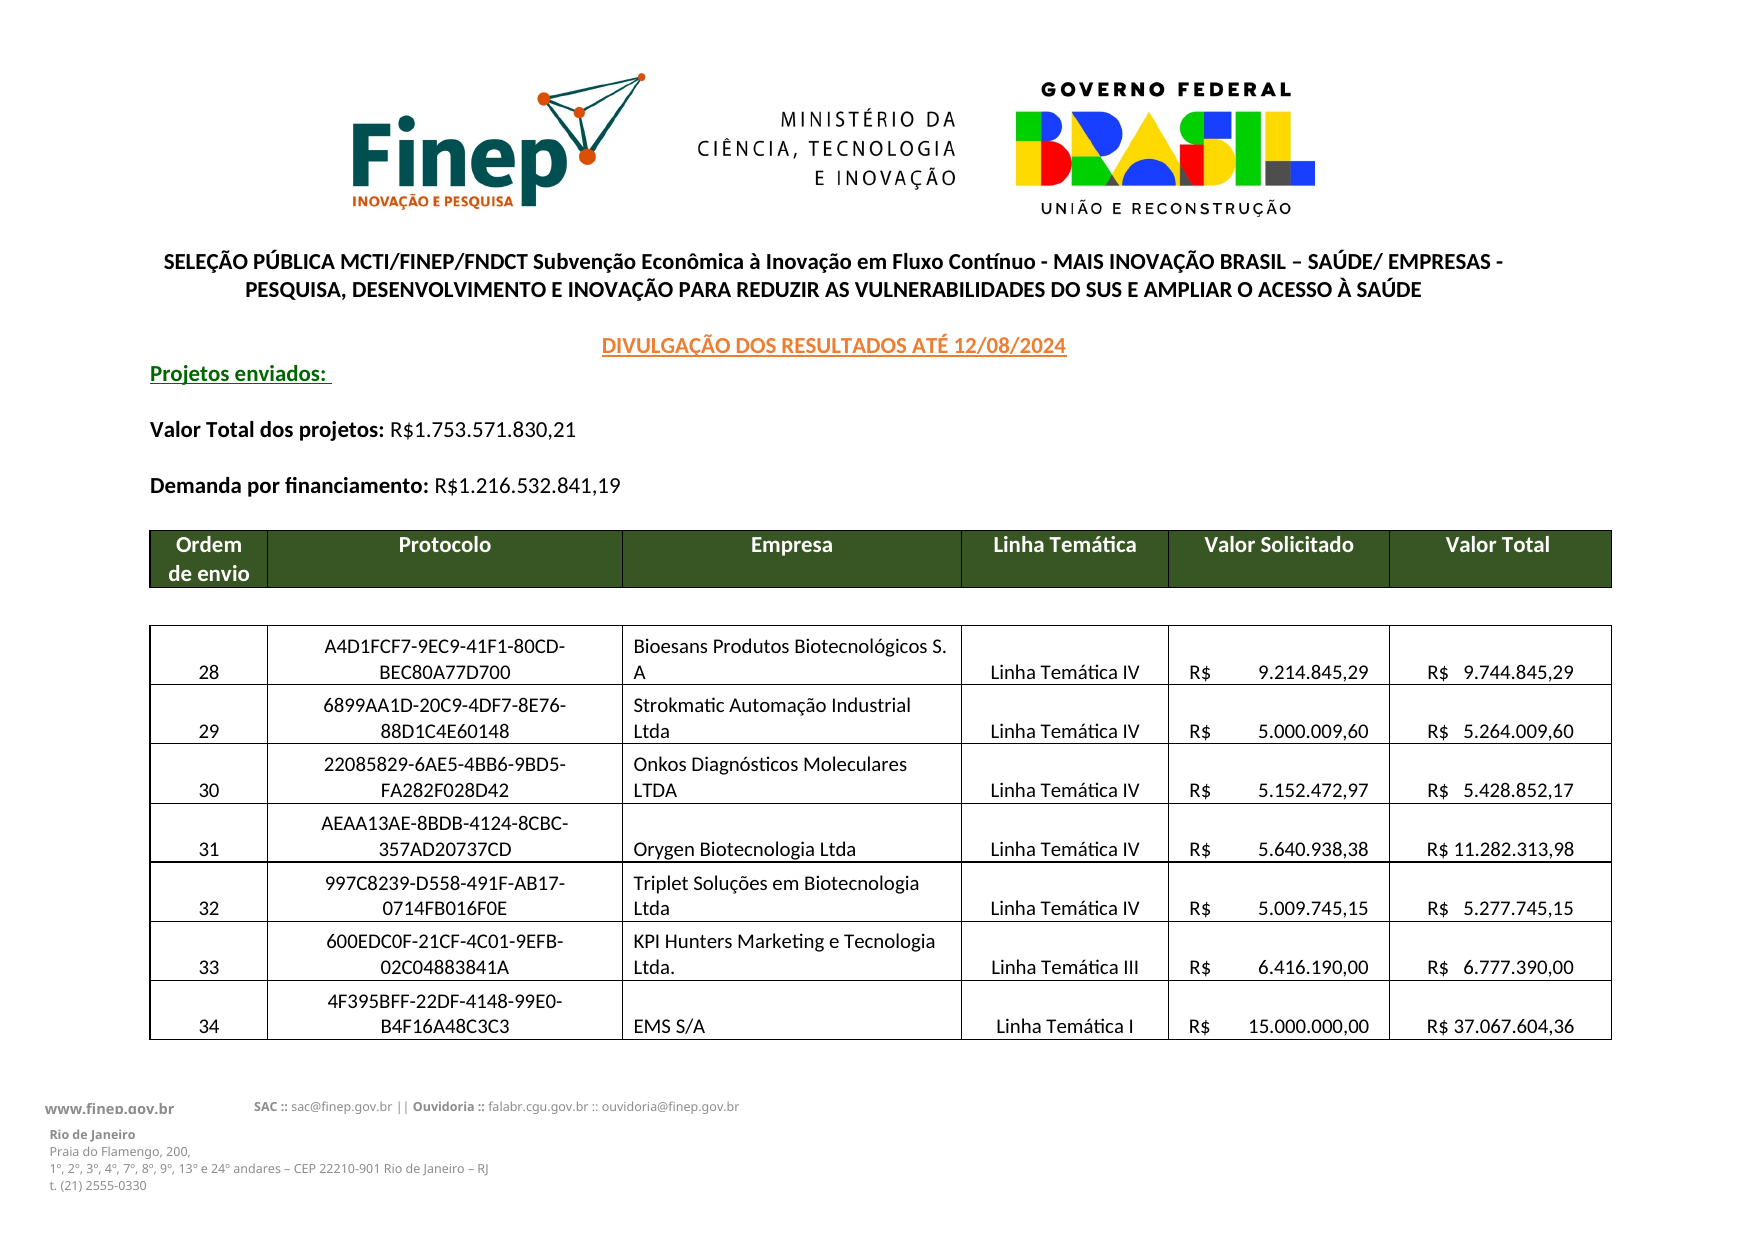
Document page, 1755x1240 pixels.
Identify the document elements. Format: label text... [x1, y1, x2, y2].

table_cell Linha Temática I [962, 981, 1168, 1039]
table_cell R$ 37.067.604,36 [1390, 981, 1611, 1039]
table_cell Linha Temática IV [962, 863, 1168, 921]
table_cell R$ 6.777.390,00 [1390, 922, 1611, 979]
table_cell Linha Temática IV [962, 685, 1168, 743]
table_cell 6899AA1D-20C9-4DF7-8E76-88D1C4E60148 [268, 685, 622, 743]
table_cell 4F395BFF-22DF-4148-99E0-B4F16A48C3C3 [268, 981, 622, 1039]
table_cell R$ 15.000.000,00 [1169, 981, 1389, 1039]
table_cell 29 [151, 685, 267, 743]
table_cell R$ 9.214.845,29 [1169, 626, 1389, 684]
table_cell R$ 9.744.845,29 [1390, 626, 1611, 684]
table_cell Bioesans Produtos Biotecnológicos S. A [623, 626, 961, 684]
table_cell R$ 5.009.745,15 [1169, 863, 1389, 921]
table_cell R$ 11.282.313,98 [1390, 804, 1611, 861]
table_cell Linha Temática IV [962, 744, 1168, 802]
table_cell 28 [151, 626, 267, 684]
table_cell Strokmatic Automação Industrial Ltda [623, 685, 961, 743]
table_cell 997C8239-D558-491F-AB17-0714FB016F0E [268, 863, 622, 921]
table_cell Linha Temática III [962, 922, 1168, 979]
table_cell 33 [151, 922, 267, 979]
table_cell A4D1FCF7-9EC9-41F1-80CD-BEC80A77D700 [268, 626, 622, 684]
table_cell R$ 5.640.938,38 [1169, 804, 1389, 861]
table_cell R$ 5.428.852,17 [1390, 744, 1611, 802]
table_cell 600EDC0F-21CF-4C01-9EFB-02C04883841A [268, 922, 622, 979]
table_cell R$ 5.264.009,60 [1390, 685, 1611, 743]
table_cell R$ 5.277.745,15 [1390, 863, 1611, 921]
table_cell R$ 5.000.009,60 [1169, 685, 1389, 743]
table_cell 31 [151, 804, 267, 861]
table_cell KPI Hunters Marketing e Tecnologia Ltda. [623, 922, 961, 979]
table_cell Orygen Biotecnologia Ltda [623, 804, 961, 861]
table_cell R$ 6.416.190,00 [1169, 922, 1389, 979]
table_cell 30 [151, 744, 267, 802]
table_cell Onkos Diagnósticos Moleculares LTDA [623, 744, 961, 802]
table_cell 32 [151, 863, 267, 921]
table_cell EMS S/A [623, 981, 961, 1039]
table_cell R$ 5.152.472,97 [1169, 744, 1389, 802]
table_cell Linha Temática IV [962, 626, 1168, 684]
table_cell Linha Temática IV [962, 804, 1168, 861]
table_cell 34 [151, 981, 267, 1039]
table_cell AEAA13AE-8BDB-4124-8CBC-357AD20737CD [268, 804, 622, 861]
table_cell 22085829-6AE5-4BB6-9BD5-FA282F028D42 [268, 744, 622, 802]
table_cell Triplet Soluções em Biotecnologia Ltda [623, 863, 961, 921]
